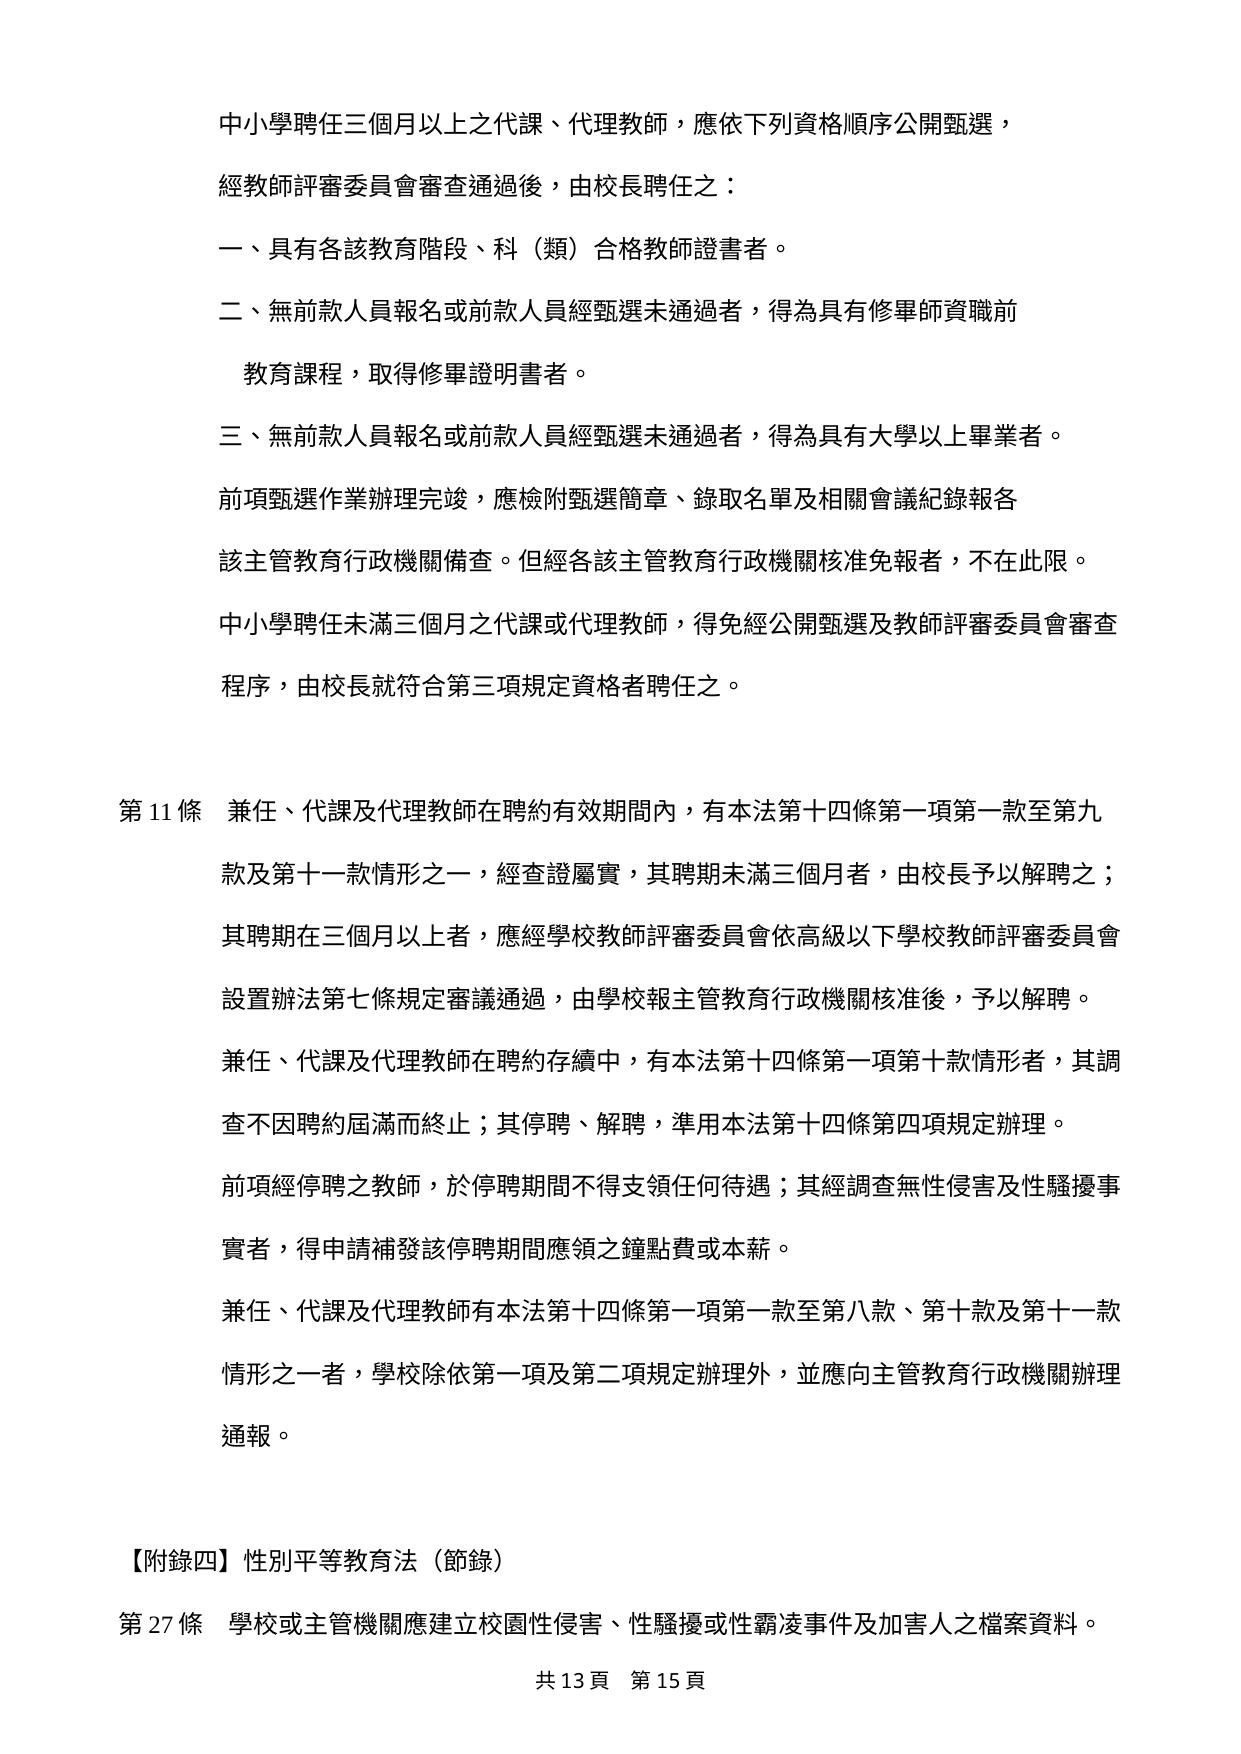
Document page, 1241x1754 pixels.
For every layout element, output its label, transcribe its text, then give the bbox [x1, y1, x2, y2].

text 前項經停聘之教師，於停聘期間不得支領任何待遇；其經調查無性侵害及性騷擾事實者，得申請補發該停聘期間應領之鐘點費或本薪。 [221, 1143, 1122, 1268]
text 二、無前款人員報名或前款人員經甄選未通過者，得為具有修畢師資職前 [118, 268, 1122, 331]
text 兼任、代課及代理教師有本法第十四條第一項第一款至第八款、第十款及第十一款 [221, 1268, 1122, 1331]
text 第27條 學校或主管機關應建立校園性侵害、性騷擾或性霸凌事件及加害人之檔案資料。 [118, 1581, 1122, 1643]
text 中小學聘任未滿三個月之代課或代理教師，得免經公開甄選及教師評審委員會審查程序，由校長就符合第三項規定資格者聘任之。 [219, 581, 1122, 706]
text 前項甄選作業辦理完竣，應檢附甄選簡章、錄取名單及相關會議紀錄報各 [118, 456, 1122, 518]
text 中小學聘任三個月以上之代課、代理教師，應依下列資格順序公開甄選， [118, 81, 1122, 143]
text 情形之一者，學校除依第一項及第二項規定辦理外，並應向主管教育行政機關辦理 [221, 1331, 1122, 1393]
text 【附錄四】性別平等教育法（節錄） [118, 1518, 1122, 1581]
text 教育課程，取得修畢證明書者。 [118, 331, 1122, 393]
text 一、具有各該教育階段、科（類）合格教師證書者。 [118, 206, 1122, 268]
text 三、無前款人員報名或前款人員經甄選未通過者，得為具有大學以上畢業者。 [118, 393, 1122, 456]
text 兼任、代課及代理教師在聘約存續中，有本法第十四條第一項第十款情形者，其調查不因聘約屆滿而終止；其停聘、解聘，準用本法第十四條第四項規定辦理。 [221, 1018, 1122, 1143]
text 第11條 兼任、代課及代理教師在聘約有效期間內，有本法第十四條第一項第一款至第九款及第十一款情形之一，經查證屬實，其聘期未滿三個月者，由校長予以解聘之；其聘期在三個月以上者，應經學校教師評審委員會依高級以下學校教師評審委員會設置辦法第七條規定審議通過，由學校報主管教育行政機關核准後，予以解聘。 [118, 768, 1122, 1018]
text 通報。 [221, 1393, 1122, 1456]
text 該主管教育行政機關備查。但經各該主管教育行政機關核准免報者，不在此限。 [118, 518, 1122, 581]
text 經教師評審委員會審查通過後，由校長聘任之： [118, 143, 1122, 206]
